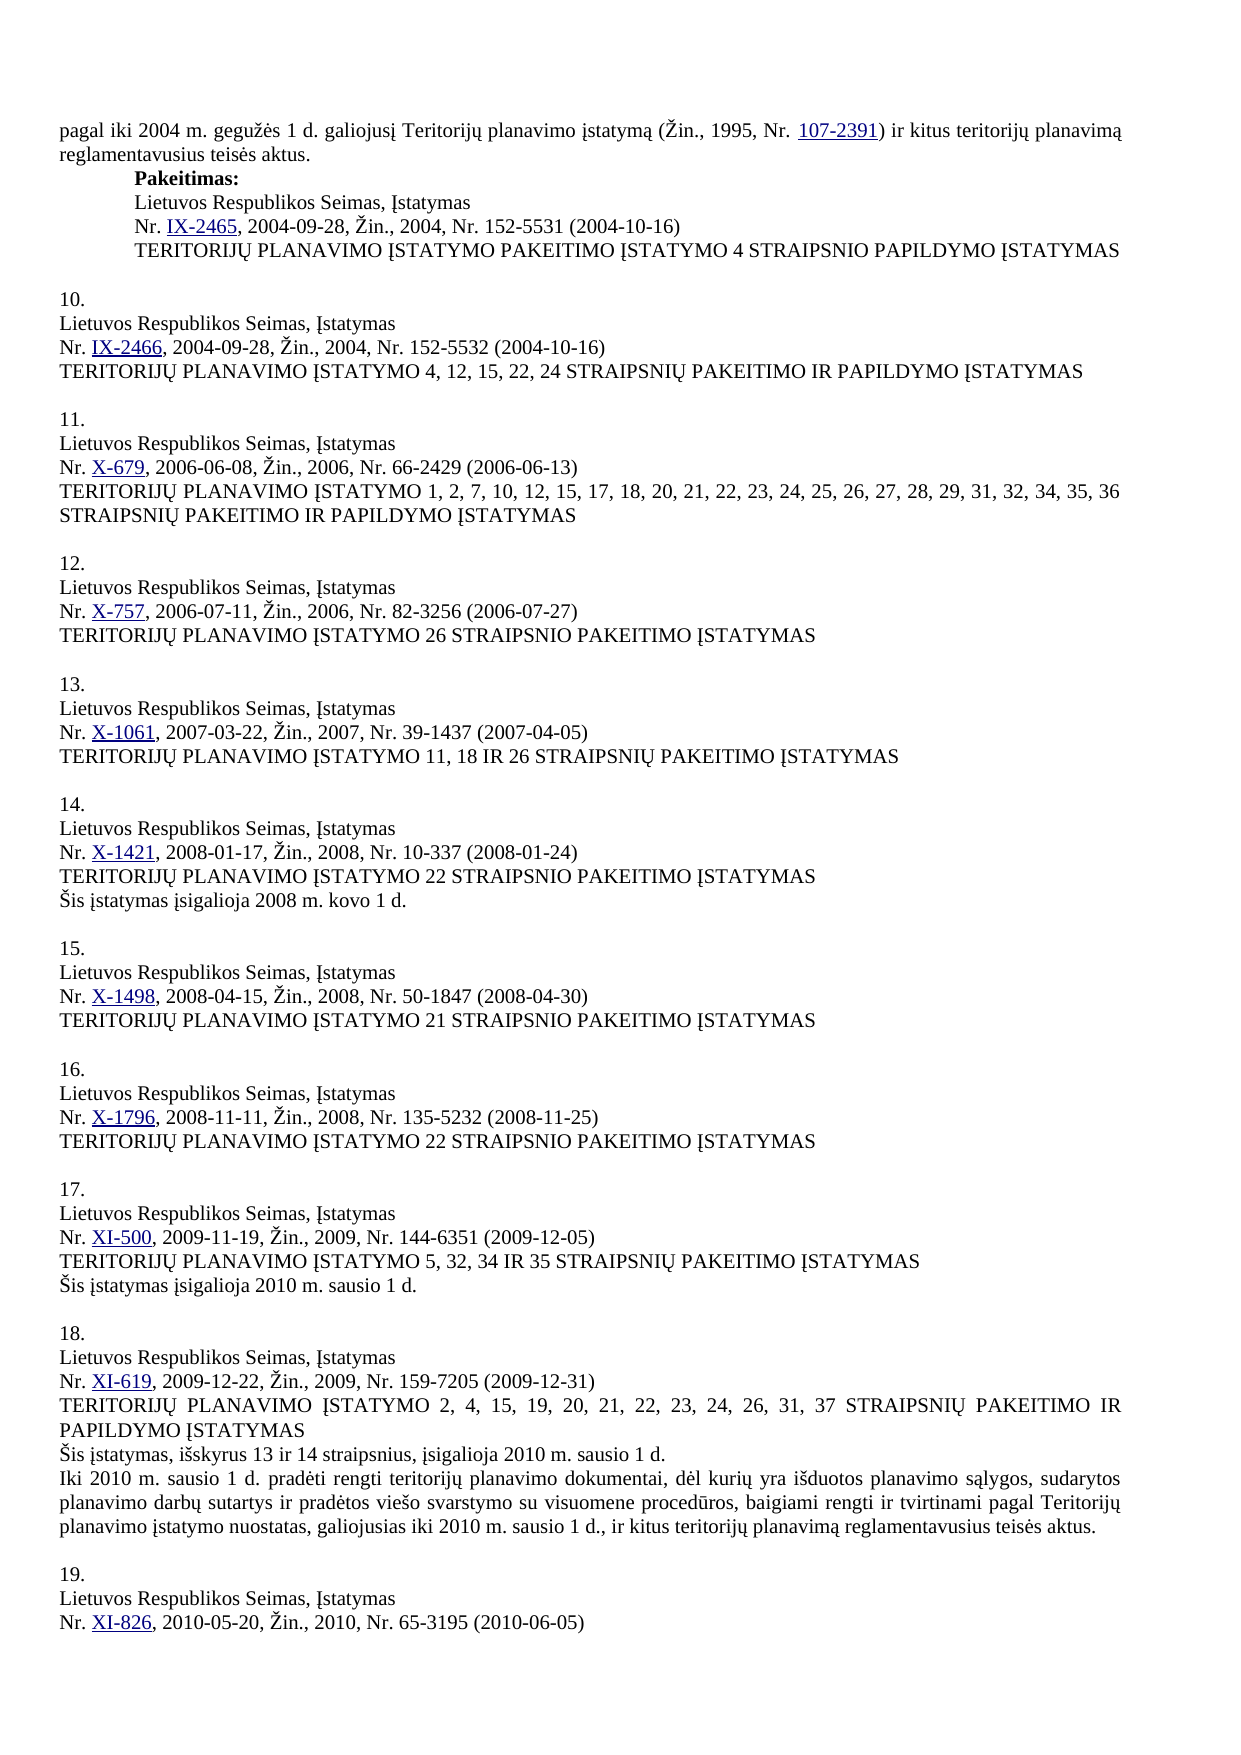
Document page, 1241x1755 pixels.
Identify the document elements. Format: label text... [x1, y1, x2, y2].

text TERITORIJŲ PLANAVIMO ĮSTATYMO PAKEITIMO ĮSTATYMO 4 STRAIPSNIO PAPILDYMO ĮSTATYMAS [134, 238, 1122, 262]
text TERITORIJŲ PLANAVIMO ĮSTATYMO 22 STRAIPSNIO PAKEITIMO ĮSTATYMAS [59, 864, 1122, 888]
text Šis įstatymas, išskyrus 13 ir 14 straipsnius, įsigalioja 2010 m. sausio 1 d. [59, 1442, 1122, 1466]
text TERITORIJŲ PLANAVIMO ĮSTATYMO 4, 12, 15, 22, 24 STRAIPSNIŲ PAKEITIMO IR PAPILDYMO ĮSTATYMAS [59, 359, 1122, 383]
text pagal iki 2004 m. gegužės 1 d. galiojusį Teritorijų planavimo įstatymą (Žin., 1995, Nr. 107-2391) ir kitus teritorijų planavimą reglamentavusius teisės aktus. [59, 118, 1122, 166]
text TERITORIJŲ PLANAVIMO ĮSTATYMO 2, 4, 15, 19, 20, 21, 22, 23, 24, 26, 31, 37 STRAIPSNIŲ PAKEITIMO IR PAPILDYMO ĮSTATYMAS [59, 1393, 1122, 1442]
text 10. [59, 287, 1122, 311]
text 13. [59, 672, 1122, 696]
text 15. [59, 936, 1122, 960]
text Lietuvos Respublikos Seimas, Įstatymas [59, 190, 1122, 214]
text Nr. X-1061, 2007-03-22, Žin., 2007, Nr. 39-1437 (2007-04-05) [59, 720, 1122, 744]
text Nr. XI-500, 2009-11-19, Žin., 2009, Nr. 144-6351 (2009-12-05) [59, 1225, 1122, 1249]
text Lietuvos Respublikos Seimas, Įstatymas [59, 1586, 1122, 1610]
text TERITORIJŲ PLANAVIMO ĮSTATYMO 21 STRAIPSNIO PAKEITIMO ĮSTATYMAS [59, 1008, 1122, 1032]
text Nr. X-1421, 2008-01-17, Žin., 2008, Nr. 10-337 (2008-01-24) [59, 840, 1122, 864]
text TERITORIJŲ PLANAVIMO ĮSTATYMO 26 STRAIPSNIO PAKEITIMO ĮSTATYMAS [59, 623, 1122, 647]
text 18. [59, 1321, 1122, 1345]
text Lietuvos Respublikos Seimas, Įstatymas [59, 1345, 1122, 1369]
text Nr. X-1796, 2008-11-11, Žin., 2008, Nr. 135-5232 (2008-11-25) [59, 1105, 1122, 1129]
text TERITORIJŲ PLANAVIMO ĮSTATYMO 1, 2, 7, 10, 12, 15, 17, 18, 20, 21, 22, 23, 24, 25, 26, 27, 28, 29, 31, 32, 34, 35, 36 STRAIPSNIŲ PAKEITIMO IR PAPILDYMO ĮSTATYMAS [59, 479, 1122, 527]
text Nr. X-757, 2006-07-11, Žin., 2006, Nr. 82-3256 (2006-07-27) [59, 599, 1122, 623]
text 19. [59, 1562, 1122, 1586]
text Pakeitimas: [59, 166, 1122, 190]
text Šis įstatymas įsigalioja 2008 m. kovo 1 d. [59, 888, 1122, 912]
text Nr. IX-2465, 2004-09-28, Žin., 2004, Nr. 152-5531 (2004-10-16) [59, 214, 1122, 238]
text Lietuvos Respublikos Seimas, Įstatymas [59, 431, 1122, 455]
text Lietuvos Respublikos Seimas, Įstatymas [59, 696, 1122, 720]
text Lietuvos Respublikos Seimas, Įstatymas [59, 575, 1122, 599]
text 11. [59, 407, 1122, 431]
text TERITORIJŲ PLANAVIMO ĮSTATYMO 5, 32, 34 IR 35 STRAIPSNIŲ PAKEITIMO ĮSTATYMAS [59, 1249, 1122, 1273]
text TERITORIJŲ PLANAVIMO ĮSTATYMO 11, 18 IR 26 STRAIPSNIŲ PAKEITIMO ĮSTATYMAS [59, 744, 1122, 768]
text Nr. XI-619, 2009-12-22, Žin., 2009, Nr. 159-7205 (2009-12-31) [59, 1369, 1122, 1393]
text Iki 2010 m. sausio 1 d. pradėti rengti teritorijų planavimo dokumentai, dėl kurių yra išduotos planavimo sąlygos, sudarytos planavimo darbų sutartys ir pradėtos viešo svarstymo su visuomene procedūros, baigiami rengti ir tvirtinami pagal Teritorijų planavimo įstatymo nuostatas, galiojusias iki 2010 m. sausio 1 d., ir kitus teritorijų planavimą reglamentavusius teisės aktus. [59, 1466, 1122, 1538]
text Lietuvos Respublikos Seimas, Įstatymas [59, 816, 1122, 840]
text TERITORIJŲ PLANAVIMO ĮSTATYMO 22 STRAIPSNIO PAKEITIMO ĮSTATYMAS [59, 1129, 1122, 1153]
text Nr. X-679, 2006-06-08, Žin., 2006, Nr. 66-2429 (2006-06-13) [59, 455, 1122, 479]
text Nr. X-1498, 2008-04-15, Žin., 2008, Nr. 50-1847 (2008-04-30) [59, 984, 1122, 1008]
text Nr. IX-2466, 2004-09-28, Žin., 2004, Nr. 152-5532 (2004-10-16) [59, 335, 1122, 359]
text Lietuvos Respublikos Seimas, Įstatymas [59, 960, 1122, 984]
text Nr. XI-826, 2010-05-20, Žin., 2010, Nr. 65-3195 (2010-06-05) [59, 1610, 1122, 1634]
text Lietuvos Respublikos Seimas, Įstatymas [59, 1081, 1122, 1105]
text Šis įstatymas įsigalioja 2010 m. sausio 1 d. [59, 1273, 1122, 1297]
text 12. [59, 551, 1122, 575]
text 17. [59, 1177, 1122, 1201]
text Lietuvos Respublikos Seimas, Įstatymas [59, 311, 1122, 335]
text 14. [59, 792, 1122, 816]
text Lietuvos Respublikos Seimas, Įstatymas [59, 1201, 1122, 1225]
text 16. [59, 1057, 1122, 1081]
